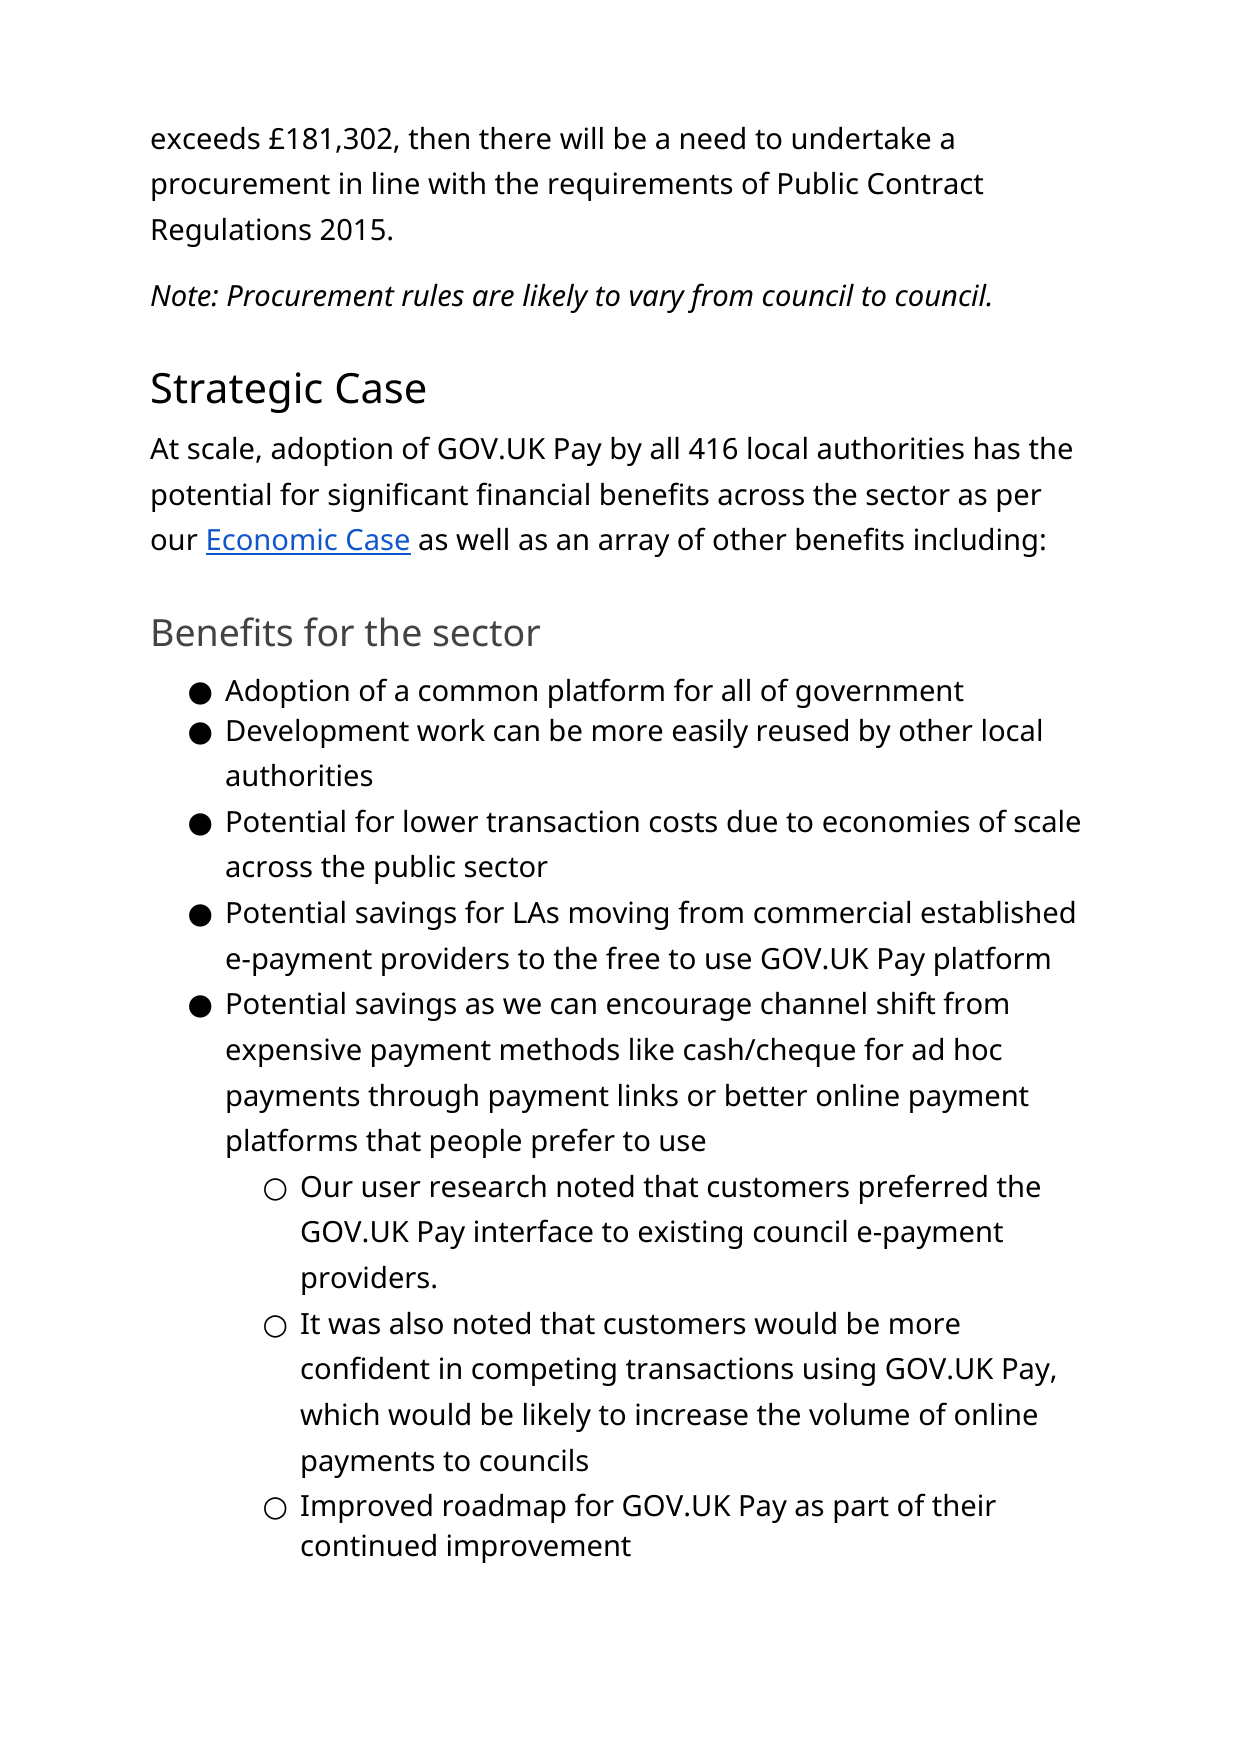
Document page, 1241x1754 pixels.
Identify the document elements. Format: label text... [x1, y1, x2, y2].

text At scale, adoption of GOV.UK Pay by all 416 local authorities has the potential for significant financial benefits across the sector as per our Economic Case as well as an array of other benefits including: [150, 428, 1090, 559]
text exceeds £181,302, then there will be a need to undertake a procurement in line with the requirements of Public Contract Regulations 2015. [150, 118, 1090, 249]
list Development work can be more easily reused by other local authorities [187, 710, 1090, 795]
subtitle Benefits for the sector [150, 607, 1090, 658]
list Potential savings as we can encourage channel shift from expensive payment methods like cash/cheque for ad hoc payments through payment links or better online payment platforms that people prefer to use [187, 984, 1090, 1160]
list Our user research noted that customers preferred the GOV.UK Pay interface to existing council e-payment providers. [262, 1166, 1090, 1297]
list It was also noted that customers would be more confident in competing transactions using GOV.UK Pay, which would be likely to increase the volume of online payments to councils [262, 1303, 1090, 1479]
text Note: Procurement rules are likely to vary from council to council. [150, 276, 1090, 315]
list Improved roadmap for GOV.UK Pay as part of their continued improvement [262, 1486, 1090, 1565]
list Potential for lower transaction costs due to economies of scale across the public sector [187, 801, 1090, 886]
subtitle Strategic Case [150, 359, 1090, 416]
list Adoption of a common platform for all of government [187, 670, 1090, 710]
list Potential savings for LAs moving from commercial established e-payment providers to the free to use GOV.UK Pay platform [187, 892, 1090, 978]
